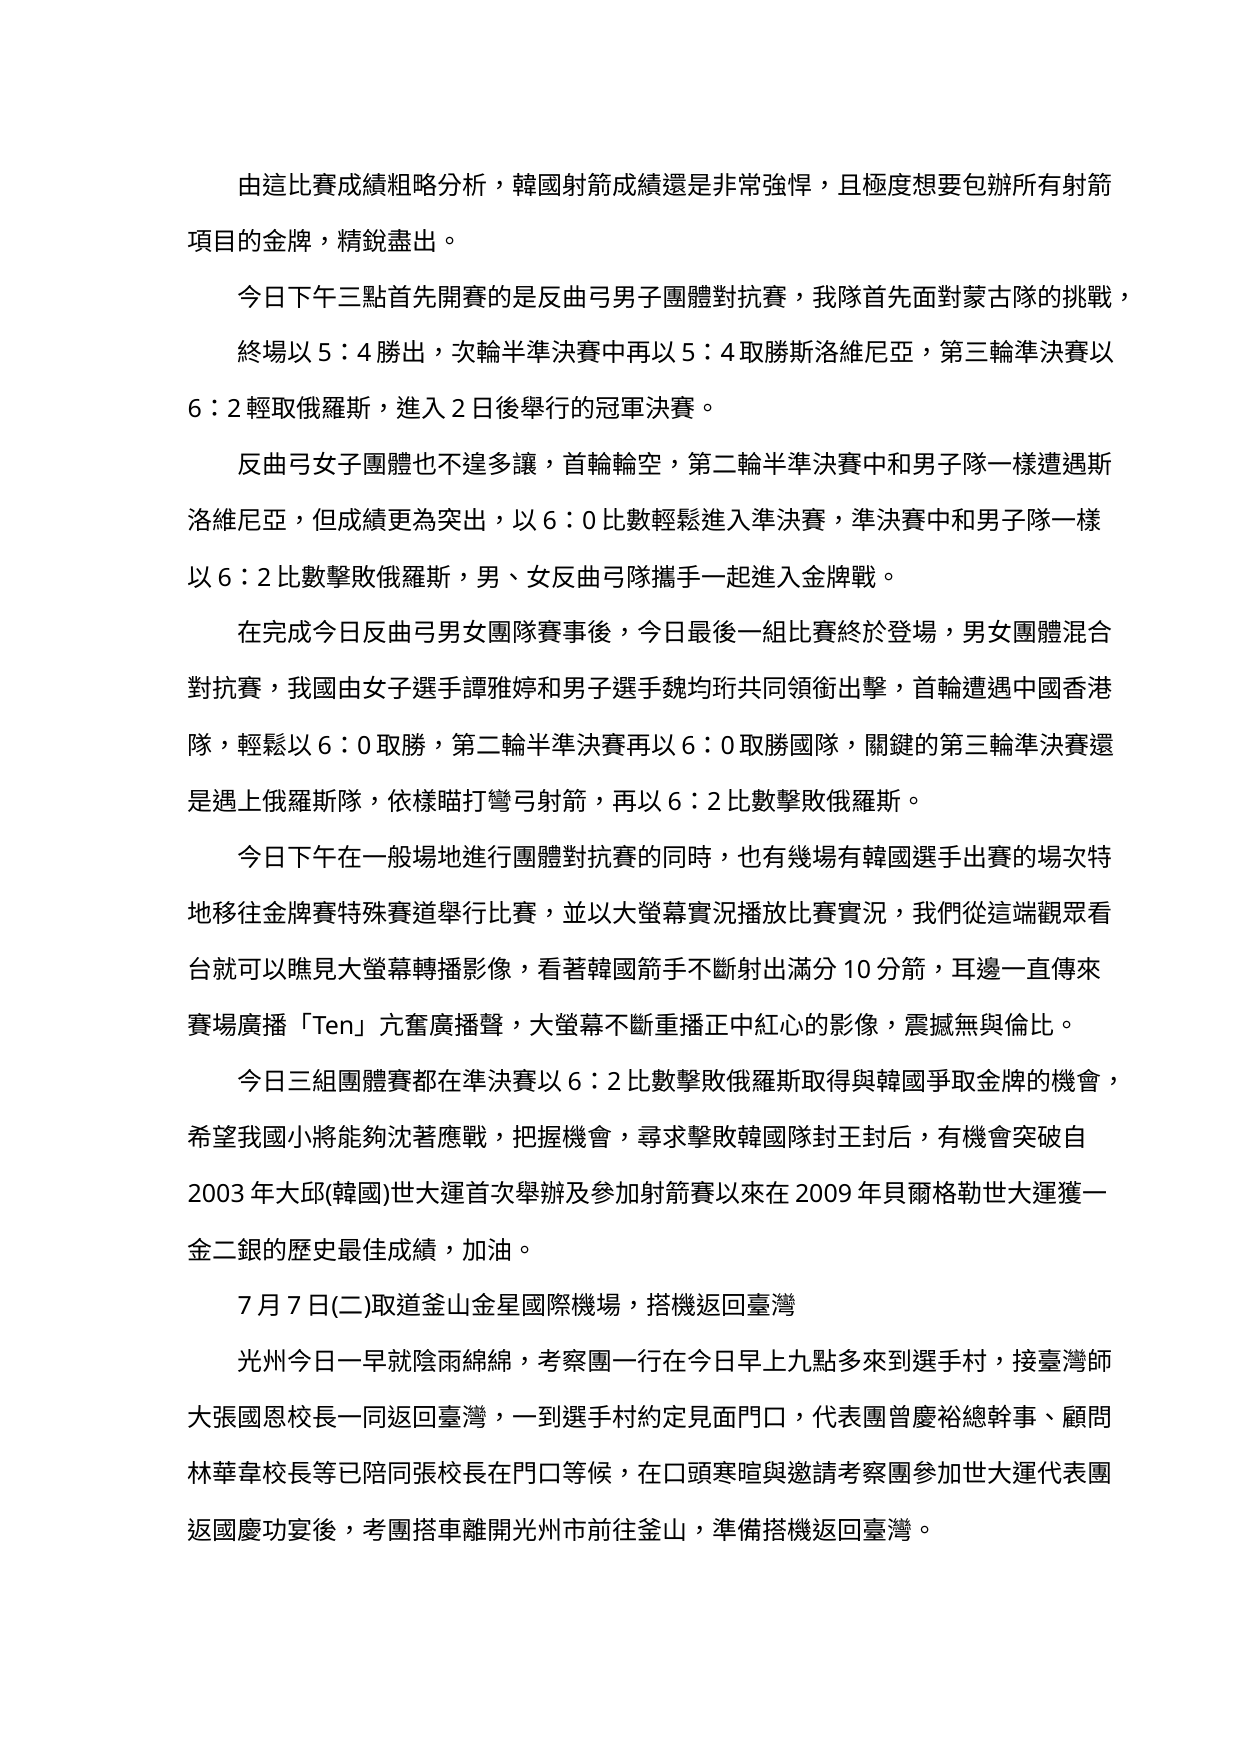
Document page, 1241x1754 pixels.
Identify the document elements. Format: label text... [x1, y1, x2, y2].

text 光州今日一早就陰雨綿綿，考察團一行在今日早上九點多來到選手村，接臺灣師大張國恩校長一同返回臺灣，一到選手村約定見面門口，代表團曾慶裕總幹事、顧問林華韋校長等已陪同張校長在門口等候，在口頭寒暄與邀請考察團參加世大運代表團返國慶功宴後，考團搭車離開光州市前往釜山，準備搭機返回臺灣。 [187, 1341, 1125, 1547]
text 7月7日(二)取道釜山金星國際機場，搭機返回臺灣 [187, 1285, 1125, 1323]
text 今日三組團體賽都在準決賽以6：2比數擊敗俄羅斯取得與韓國爭取金牌的機會，希望我國小將能夠沈著應戰，把握機會，尋求擊敗韓國隊封王封后，有機會突破自2003年大邱(韓國)世大運首次舉辦及參加射箭賽以來在2009年貝爾格勒世大運獲一金二銀的歷史最佳成績，加油。 [187, 1061, 1125, 1267]
text 終場以5：4勝出，次輪半準決賽中再以5：4取勝斯洛維尼亞，第三輪準決賽以6：2輕取俄羅斯，進入2日後舉行的冠軍決賽。 [187, 332, 1125, 426]
text 在完成今日反曲弓男女團隊賽事後，今日最後一組比賽終於登場，男女團體混合對抗賽，我國由女子選手譚雅婷和男子選手魏均珩共同領銜出擊，首輪遭遇中國香港隊，輕鬆以6：0取勝，第二輪半準決賽再以6：0取勝國隊，關鍵的第三輪準決賽還是遇上俄羅斯隊，依樣瞄打彎弓射箭，再以6：2比數擊敗俄羅斯。 [187, 612, 1125, 818]
text 今日下午在一般場地進行團體對抗賽的同時，也有幾場有韓國選手出賽的場次特地移往金牌賽特殊賽道舉行比賽，並以大螢幕實況播放比賽實況，我們從這端觀眾看台就可以瞧見大螢幕轉播影像，看著韓國箭手不斷射出滿分10分箭，耳邊一直傳來賽場廣播「Ten」亢奮廣播聲，大螢幕不斷重播正中紅心的影像，震撼無與倫比。 [187, 836, 1125, 1043]
text 反曲弓女子團體也不遑多讓，首輪輪空，第二輪半準決賽中和男子隊一樣遭遇斯洛維尼亞，但成績更為突出，以6：0比數輕鬆進入準決賽，準決賽中和男子隊一樣以6：2比數擊敗俄羅斯，男、女反曲弓隊攜手一起進入金牌戰。 [187, 444, 1125, 594]
text 由這比賽成績粗略分析，韓國射箭成績還是非常強悍，且極度想要包辦所有射箭項目的金牌，精銳盡出。 [187, 164, 1125, 258]
text 今日下午三點首先開賽的是反曲弓男子團體對抗賽，我隊首先面對蒙古隊的挑戰， [187, 276, 1125, 314]
